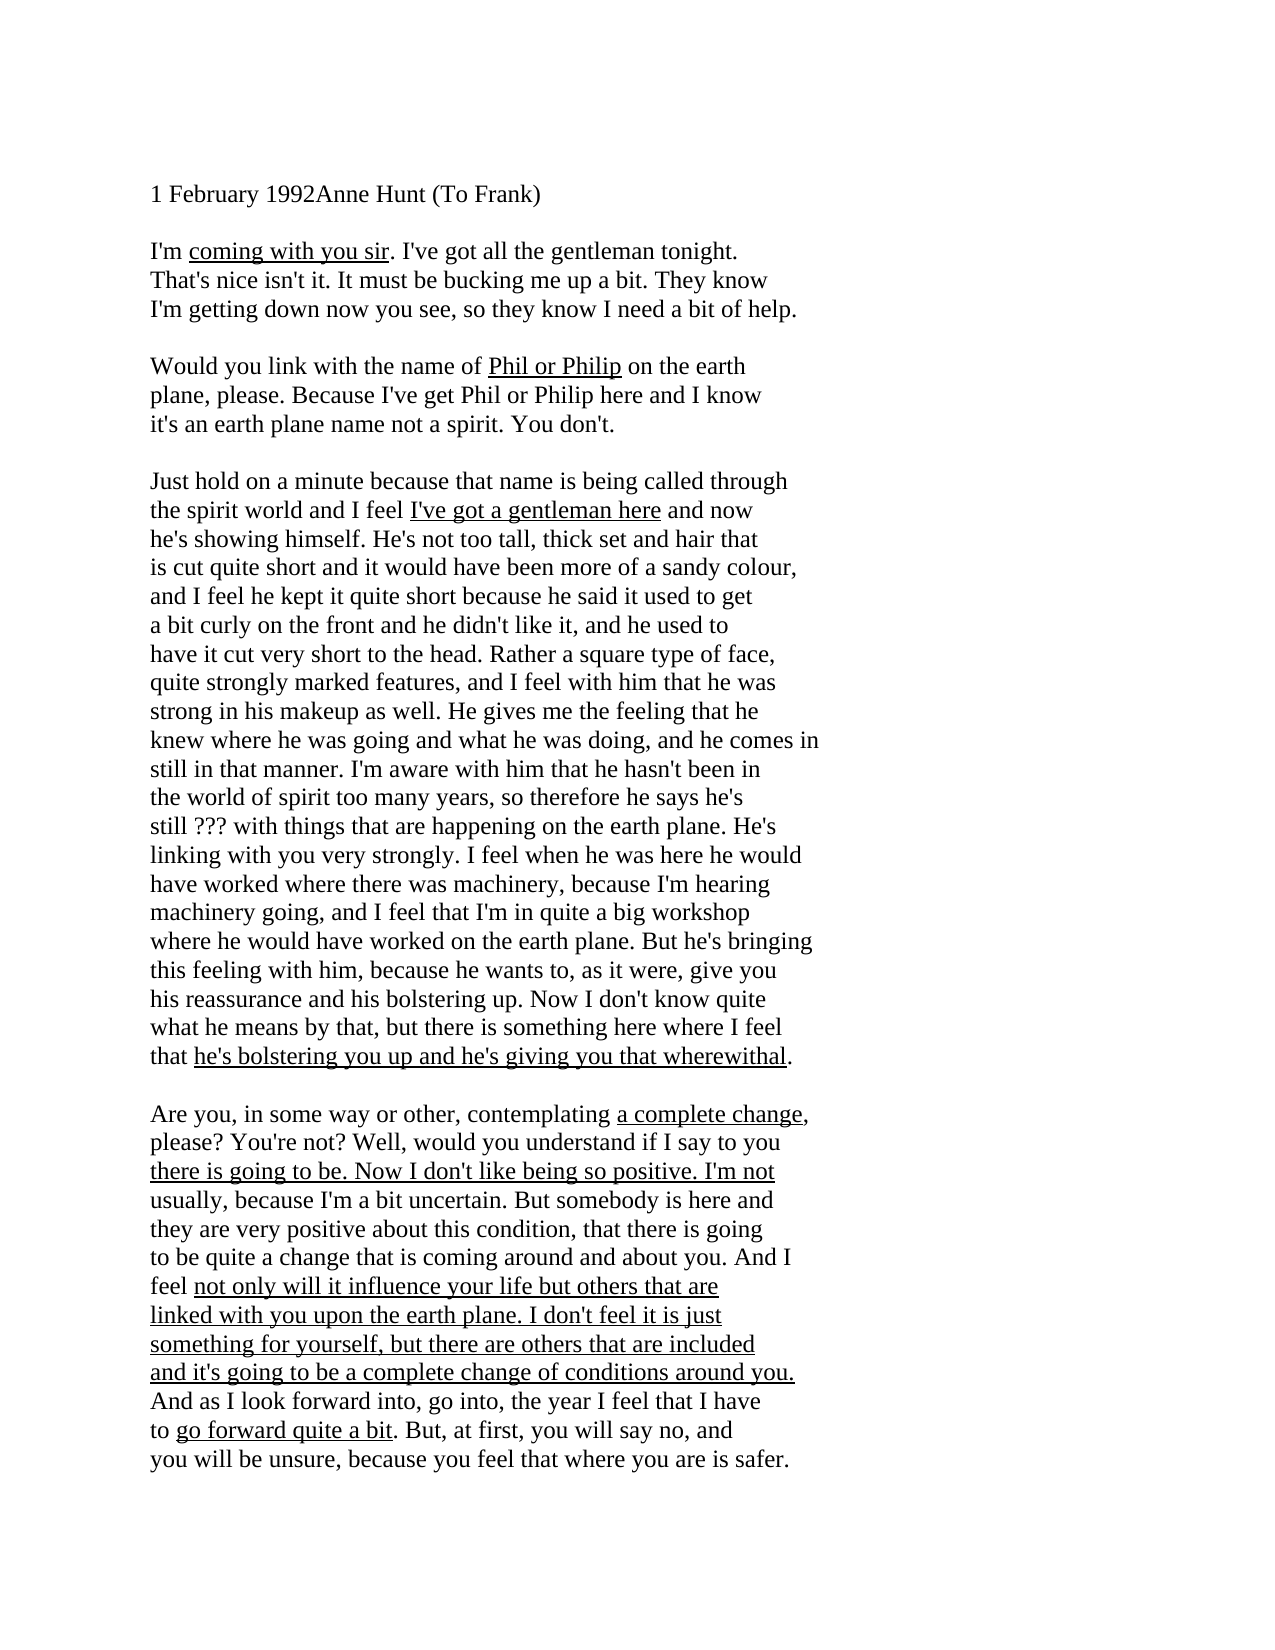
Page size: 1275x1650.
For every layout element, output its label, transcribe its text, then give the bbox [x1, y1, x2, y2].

text to be quite a change that is coming around and about you. And I [150, 1242, 1125, 1271]
text linked with you upon the earth plane. I don't feel it is just [150, 1300, 1125, 1329]
text and I feel he kept it quite short because he said it used to get [150, 581, 1125, 610]
text to go forward quite a bit. But, at first, you will say no, and [150, 1415, 1125, 1444]
text a bit curly on the front and he didn't like it, and he used to [150, 610, 1125, 639]
text please? You're not? Well, would you understand if I say to you [150, 1127, 1125, 1156]
text the spirit world and I feel I've got a gentleman here and now [150, 495, 1125, 524]
text machinery going, and I feel that I'm in quite a big workshop [150, 897, 1125, 926]
text quite strongly marked features, and I feel with him that he was [150, 667, 1125, 696]
text still ??? with things that are happening on the earth plane. He's [150, 811, 1125, 840]
text Would you link with the name of Phil or Philip on the earth [150, 351, 1125, 380]
text plane, please. Because I've get Phil or Philip here and I know [150, 380, 1125, 409]
text they are very positive about this condition, that there is going [150, 1214, 1125, 1242]
text it's an earth plane name not a spirit. You don't. [150, 409, 1125, 437]
text strong in his makeup as well. He gives me the feeling that he [150, 696, 1125, 725]
text still in that manner. I'm aware with him that he hasn't been in [150, 754, 1125, 782]
text what he means by that, but there is something here where I feel [150, 1012, 1125, 1041]
text you will be unsure, because you feel that where you are is safer. [150, 1444, 1125, 1472]
text I'm coming with you sir. I've got all the gentleman tonight. [150, 236, 1125, 265]
text knew where he was going and what he was doing, and he comes in [150, 725, 1125, 754]
text this feeling with him, because he wants to, as it were, give you [150, 955, 1125, 984]
text and it's going to be a complete change of conditions around you. [150, 1357, 1125, 1386]
text usually, because I'm a bit uncertain. But somebody is here and [150, 1185, 1125, 1214]
text is cut quite short and it would have been more of a sandy colour, [150, 552, 1125, 581]
text feel not only will it influence your life but others that are [150, 1271, 1125, 1300]
text something for yourself, but there are others that are included [150, 1329, 1125, 1357]
text And as I look forward into, go into, the year I feel that I have [150, 1386, 1125, 1415]
text That's nice isn't it. It must be bucking me up a bit. They know [150, 265, 1125, 294]
text his reassurance and his bolstering up. Now I don't know quite [150, 984, 1125, 1012]
text Just hold on a minute because that name is being called through [150, 466, 1125, 495]
text he's showing himself. He's not too tall, thick set and hair that [150, 524, 1125, 552]
text have worked where there was machinery, because I'm hearing [150, 869, 1125, 897]
text the world of spirit too many years, so therefore he says he's [150, 782, 1125, 811]
text 1 February 1992Anne Hunt (To Frank) [150, 179, 1125, 207]
text Are you, in some way or other, contemplating a complete change, [150, 1099, 1125, 1127]
text there is going to be. Now I don't like being so positive. I'm not [150, 1156, 1125, 1185]
text that he's bolstering you up and he's giving you that wherewithal. [150, 1041, 1125, 1070]
text where he would have worked on the earth plane. But he's bringing [150, 926, 1125, 955]
text have it cut very short to the head. Rather a square type of face, [150, 639, 1125, 667]
text linking with you very strongly. I feel when he was here he would [150, 840, 1125, 869]
text I'm getting down now you see, so they know I need a bit of help. [150, 294, 1125, 322]
